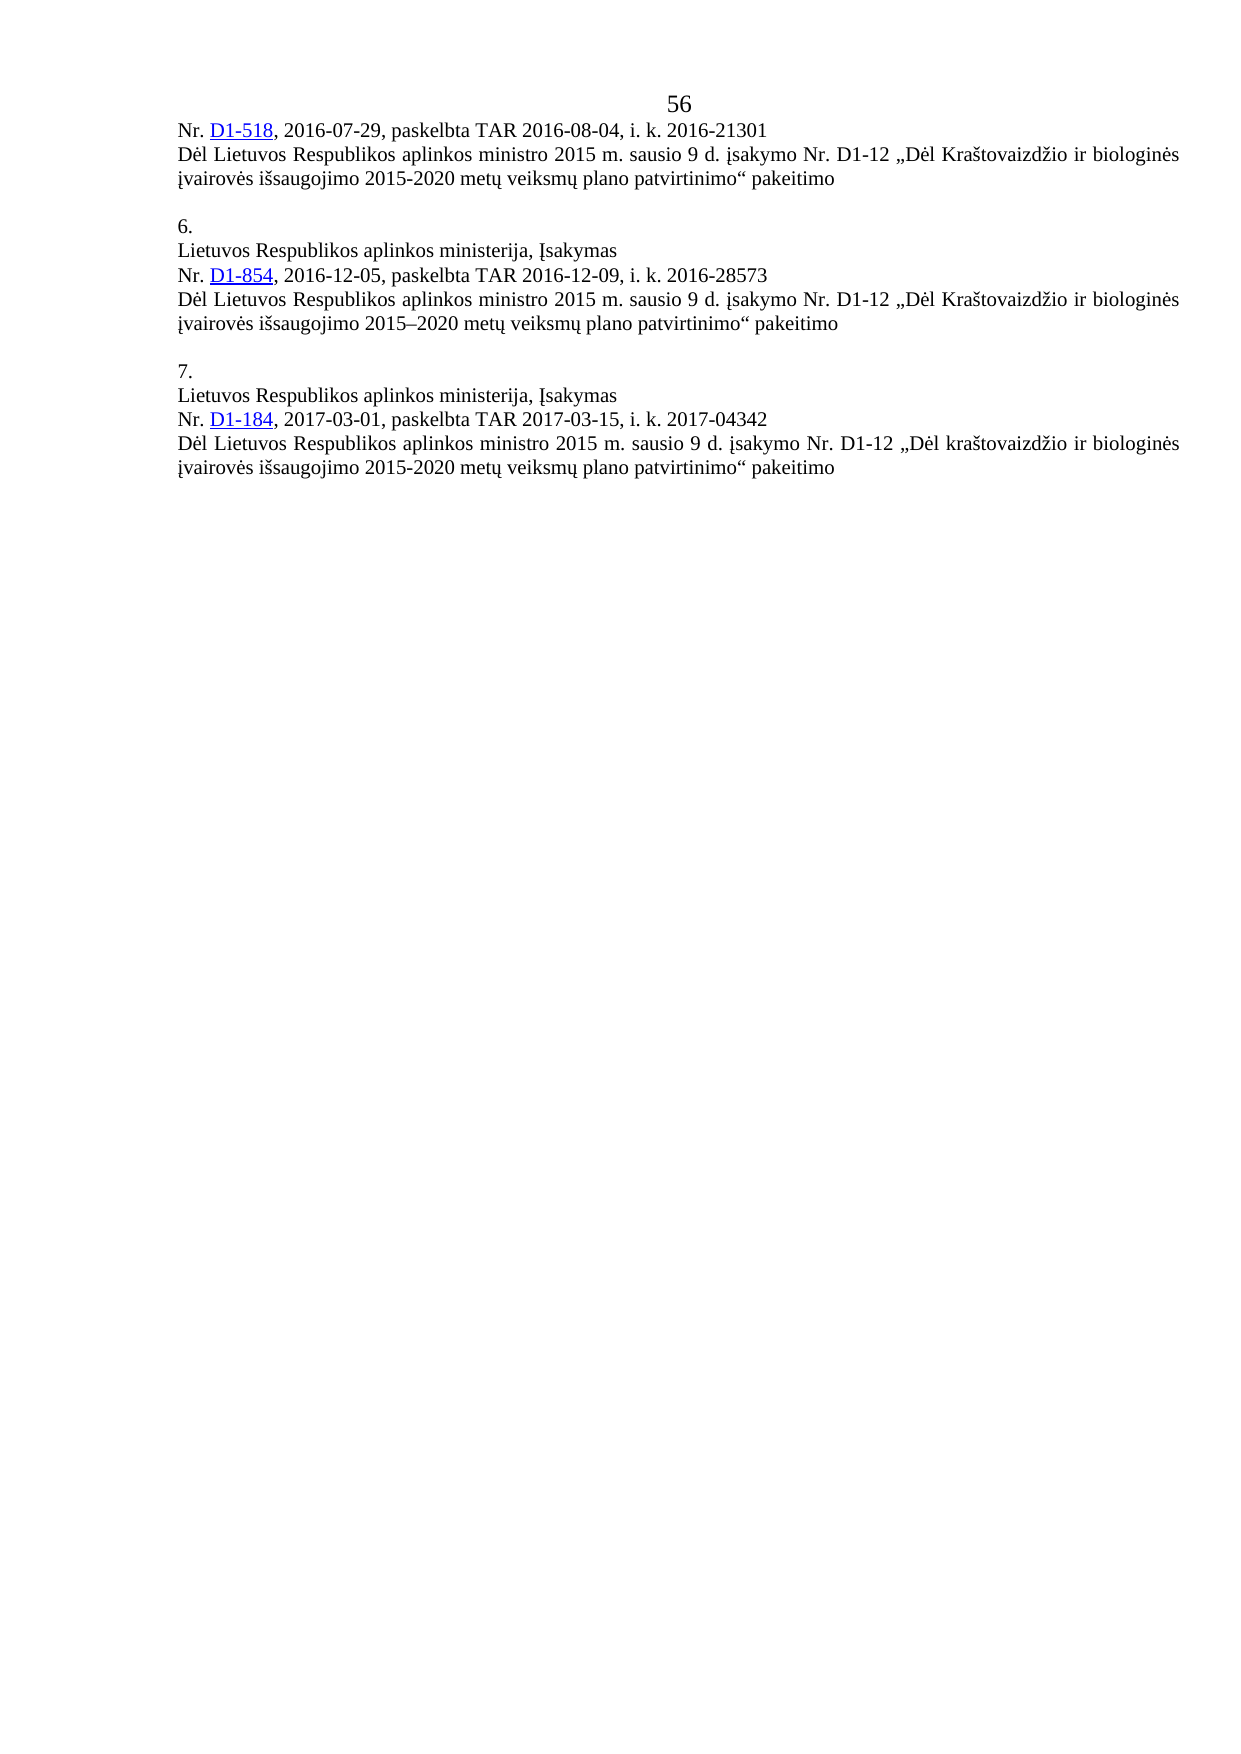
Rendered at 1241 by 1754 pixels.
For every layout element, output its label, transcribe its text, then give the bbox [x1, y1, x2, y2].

text Nr. D1-854, 2016-12-05, paskelbta TAR 2016-12-09, i. k. 2016-28573 [177, 262, 1181, 287]
text Nr. D1-518, 2016-07-29, paskelbta TAR 2016-08-04, i. k. 2016-21301 [177, 118, 1181, 142]
text Lietuvos Respublikos aplinkos ministerija, Įsakymas [177, 238, 1181, 262]
text Dėl Lietuvos Respublikos aplinkos ministro 2015 m. sausio 9 d. įsakymo Nr. D1-12 „Dėl Kraštovaizdžio ir biologinės įvairovės išsaugojimo 2015-2020 metų veiksmų plano patvirtinimo“ pakeitimo [177, 142, 1181, 190]
text Dėl Lietuvos Respublikos aplinkos ministro 2015 m. sausio 9 d. įsakymo Nr. D1-12 „Dėl kraštovaizdžio ir biologinės įvairovės išsaugojimo 2015-2020 metų veiksmų plano patvirtinimo“ pakeitimo [177, 431, 1181, 479]
text Dėl Lietuvos Respublikos aplinkos ministro 2015 m. sausio 9 d. įsakymo Nr. D1-12 „Dėl Kraštovaizdžio ir biologinės įvairovės išsaugojimo 2015–2020 metų veiksmų plano patvirtinimo“ pakeitimo [177, 287, 1181, 335]
text Nr. D1-184, 2017-03-01, paskelbta TAR 2017-03-15, i. k. 2017-04342 [177, 407, 1181, 431]
text Lietuvos Respublikos aplinkos ministerija, Įsakymas [177, 383, 1181, 407]
text 6. [177, 214, 1181, 238]
text 7. [177, 359, 1181, 383]
